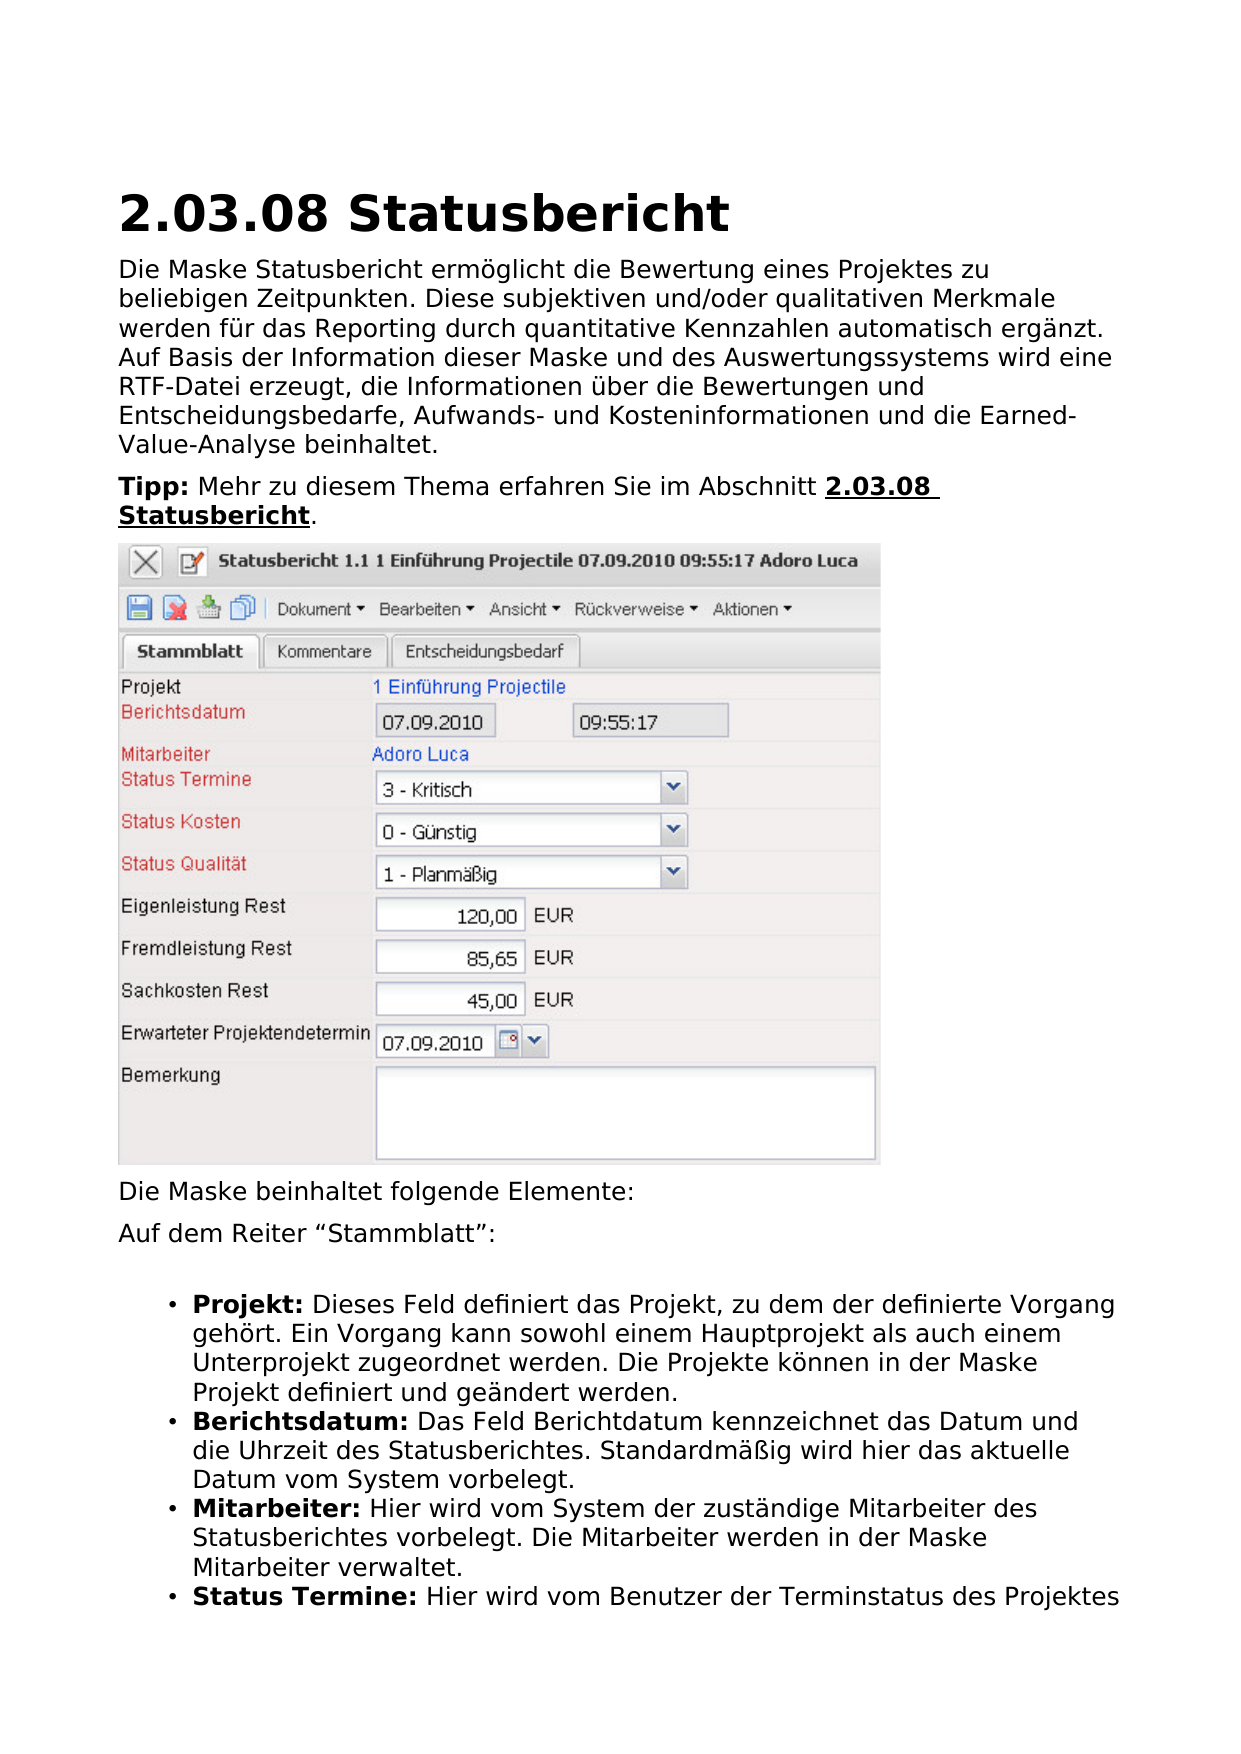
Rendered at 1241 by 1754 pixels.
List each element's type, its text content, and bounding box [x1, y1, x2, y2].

text Die Maske beinhaltet folgende Elemente: [118, 1177, 1122, 1207]
list Berichtsdatum: Das Feld Berichtdatum kennzeichnet das Datum und die Uhrzeit des Statusberichtes. Standardmäßig wird hier das aktuelle Datum vom System vorbelegt. [177, 1407, 1122, 1494]
list Status Termine: Hier wird vom Benutzer der Terminstatus des Projektes [177, 1582, 1122, 1611]
text Auf dem Reiter “Stammblatt”: [118, 1219, 1122, 1248]
text Tipp: Mehr zu diesem Thema erfahren Sie im Abschnitt 2.03.08 Statusbericht. [118, 472, 1122, 531]
picture [118, 543, 881, 1165]
text Die Maske Statusbericht ermöglicht die Bewertung eines Projektes zu beliebigen Zeitpunkten. Diese subjektiven und/oder qualitativen Merkmale werden für das Reporting durch quantitative Kennzahlen automatisch ergänzt. Auf Basis der Information dieser Maske und des Auswertungssystems wird eine RTF-Datei erzeugt, die Informationen über die Bewertungen und Entscheidungsbedarfe, Aufwands- und Kosteninformationen und die Earned-Value-Analyse beinhaltet. [118, 256, 1122, 460]
list Mitarbeiter: Hier wird vom System der zuständige Mitarbeiter des Statusberichtes vorbelegt. Die Mitarbeiter werden in der Maske Mitarbeiter verwaltet. [177, 1494, 1122, 1582]
subtitle 2.03.08 Statusbericht [118, 185, 1122, 243]
list Projekt: Dieses Feld definiert das Projekt, zu dem der definierte Vorgang gehört. Ein Vorgang kann sowohl einem Hauptprojekt als auch einem Unterprojekt zugeordnet werden. Die Projekte können in der Maske Projekt definiert und geändert werden. [177, 1290, 1122, 1407]
